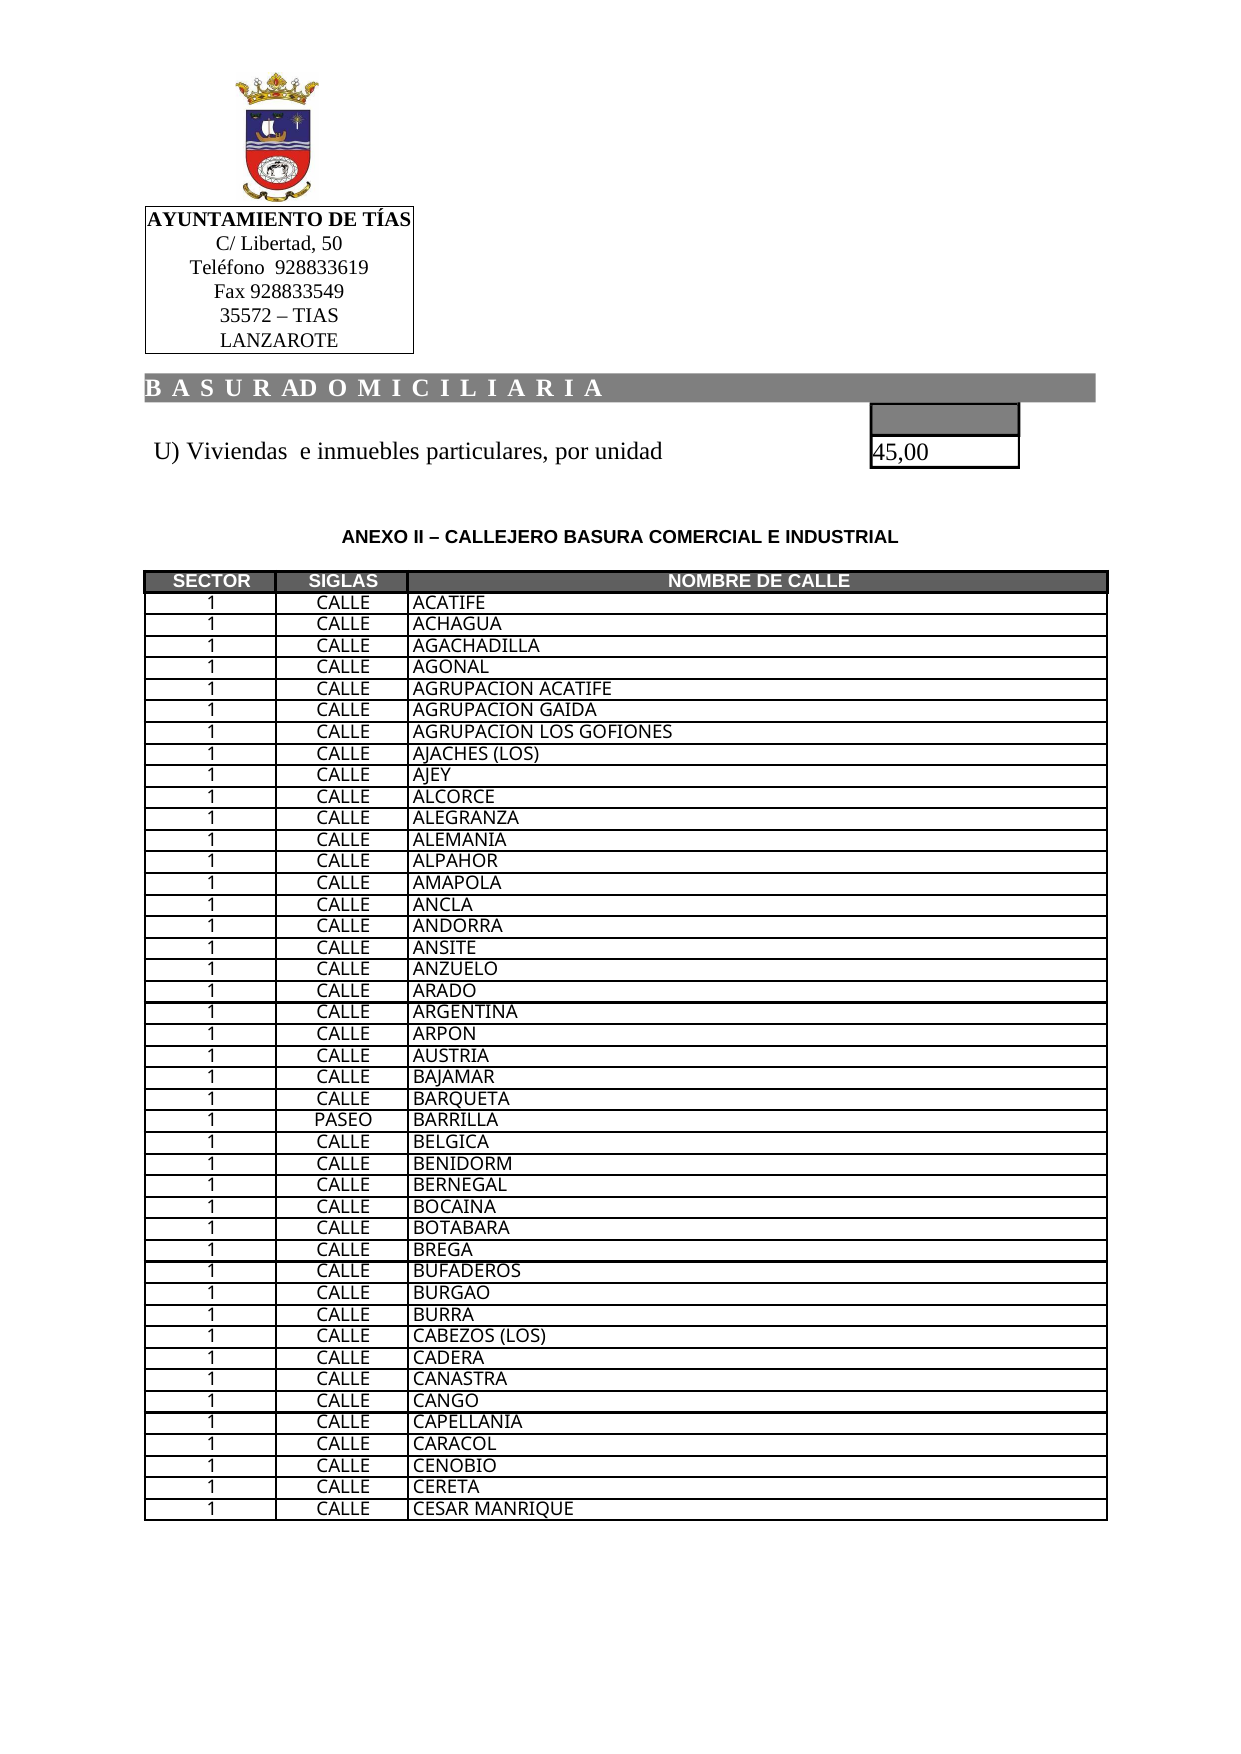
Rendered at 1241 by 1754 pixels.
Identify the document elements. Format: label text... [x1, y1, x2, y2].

table_cell CALLE [277, 809, 407, 829]
table_cell 1 [146, 1004, 275, 1023]
table_cell AGRUPACION ACATIFE [409, 680, 1106, 699]
table_cell CESAR MANRIQUE [409, 1500, 1106, 1519]
table_cell AJEY [409, 766, 1106, 786]
table_cell 1 [146, 1457, 275, 1476]
table_cell 1 [146, 917, 275, 937]
table_cell CALLE [277, 1025, 407, 1044]
table_cell CADERA [409, 1349, 1106, 1368]
table_cell CALLE [277, 1263, 407, 1282]
table_cell AGONAL [409, 658, 1106, 678]
table_cell ACATIFE [409, 594, 1106, 613]
table_cell CALLE [277, 594, 407, 613]
table_cell CAPELLANIA [409, 1414, 1106, 1433]
table_cell 1 [146, 723, 275, 742]
table_cell CALLE [277, 982, 407, 1001]
table_cell 1 [146, 960, 275, 980]
table_cell 1 [146, 1306, 275, 1325]
table_cell CALLE [277, 1219, 407, 1239]
table_cell AJACHES (LOS) [409, 745, 1106, 764]
table_cell ARPON [409, 1025, 1106, 1044]
table_cell BURRA [409, 1306, 1106, 1325]
table_cell BUFADEROS [409, 1263, 1106, 1282]
table_cell 1 [146, 1241, 275, 1260]
table_cell 1 [146, 809, 275, 829]
table_cell CALLE [277, 939, 407, 958]
table_cell 1 [146, 982, 275, 1001]
table_cell 1 [146, 874, 275, 893]
table_cell 1 [146, 1111, 275, 1131]
table_cell CARACOL [409, 1435, 1106, 1454]
table_cell CALLE [277, 658, 407, 678]
table_cell CALLE [277, 1370, 407, 1390]
table_cell 1 [146, 1090, 275, 1109]
table_cell CALLE [277, 960, 407, 980]
table_cell CANASTRA [409, 1370, 1106, 1390]
table_cell CALLE [277, 852, 407, 872]
table_cell AMAPOLA [409, 874, 1106, 893]
table_cell 1 [146, 1155, 275, 1174]
table_cell CERETA [409, 1478, 1106, 1498]
table_cell CALLE [277, 1435, 407, 1454]
table_cell 1 [146, 1219, 275, 1239]
table_cell CALLE [277, 1241, 407, 1260]
text ANEXO II – CALLEJERO BASURA COMERCIAL E INDUSTRIAL [341, 526, 1182, 547]
table_cell ANSITE [409, 939, 1106, 958]
table_cell CALLE [277, 788, 407, 807]
table_cell BELGICA [409, 1133, 1106, 1152]
table_cell 1 [146, 1263, 275, 1282]
table_cell 1 [146, 680, 275, 699]
table_cell 1 [146, 745, 275, 764]
list Viviendas e inmuebles particulares, por unidad [1020, 436, 1182, 465]
list Viviendas e inmuebles particulares, por unidad [153, 436, 869, 465]
table_cell ARGENTINA [409, 1004, 1106, 1023]
table_cell 1 [146, 852, 275, 872]
table_cell CALLE [277, 1284, 407, 1303]
table_cell 1 [146, 788, 275, 807]
table_cell CALLE [277, 1090, 407, 1109]
table_cell 1 [146, 1068, 275, 1088]
table_cell CALLE [277, 1004, 407, 1023]
table_cell ALCORCE [409, 788, 1106, 807]
table_cell 1 [146, 658, 275, 678]
table_cell CALLE [277, 1133, 407, 1152]
table_cell ALEGRANZA [409, 809, 1106, 829]
table_cell ACHAGUA [409, 615, 1106, 634]
table_cell AGRUPACION LOS GOFIONES [409, 723, 1106, 742]
table_cell PASEO [277, 1111, 407, 1131]
table_cell 1 [146, 1176, 275, 1196]
table_cell ANDORRA [409, 917, 1106, 937]
list Viviendas e inmuebles particulares, por unidad [873, 437, 1017, 465]
table_cell CALLE [277, 680, 407, 699]
table_cell CALLE [277, 1155, 407, 1174]
table_cell 1 [146, 831, 275, 850]
table_cell CENOBIO [409, 1457, 1106, 1476]
table_cell 1 [146, 1025, 275, 1044]
table_cell CANGO [409, 1392, 1106, 1411]
table_cell AGRUPACION GAIDA [409, 701, 1106, 721]
table_cell ALPAHOR [409, 852, 1106, 872]
table_cell ANCLA [409, 896, 1106, 915]
table_cell 1 [146, 637, 275, 656]
table_cell BARRILLA [409, 1111, 1106, 1131]
table_cell CALLE [277, 766, 407, 786]
table_cell 1 [146, 1284, 275, 1303]
table_cell 1 [146, 1370, 275, 1390]
table_cell BARQUETA [409, 1090, 1106, 1109]
table_cell ARADO [409, 982, 1106, 1001]
table_cell BURGAO [409, 1284, 1106, 1303]
table_cell CALLE [277, 831, 407, 850]
table_cell CALLE [277, 874, 407, 893]
table_cell CALLE [277, 1392, 407, 1411]
table_cell 1 [146, 615, 275, 634]
table_cell 1 [146, 701, 275, 721]
table_cell CABEZOS (LOS) [409, 1327, 1106, 1347]
table_cell BREGA [409, 1241, 1106, 1260]
table_cell CALLE [277, 615, 407, 634]
table_cell 1 [146, 1047, 275, 1066]
table_cell 1 [146, 1133, 275, 1152]
table_cell CALLE [277, 1198, 407, 1217]
table_cell CALLE [277, 1047, 407, 1066]
table_cell CALLE [277, 637, 407, 656]
table_cell 1 [146, 1414, 275, 1433]
table_cell BOCAINA [409, 1198, 1106, 1217]
table_cell 1 [146, 1392, 275, 1411]
table_cell CALLE [277, 1327, 407, 1347]
table_cell CALLE [277, 896, 407, 915]
table_cell CALLE [277, 1349, 407, 1368]
table_cell CALLE [277, 701, 407, 721]
table_cell CALLE [277, 1068, 407, 1088]
table_cell CALLE [277, 1478, 407, 1498]
table_cell CALLE [277, 1306, 407, 1325]
table_cell BERNEGAL [409, 1176, 1106, 1196]
table_cell 1 [146, 1349, 275, 1368]
table_header SECTOR [146, 573, 274, 591]
table_cell 1 [146, 896, 275, 915]
table_cell 1 [146, 1500, 275, 1519]
table_cell CALLE [277, 745, 407, 764]
table_cell AGACHADILLA [409, 637, 1106, 656]
table_cell 1 [146, 594, 275, 613]
table_cell ALEMANIA [409, 831, 1106, 850]
table_cell CALLE [277, 1176, 407, 1196]
table_cell 1 [146, 939, 275, 958]
table_header NOMBRE DE CALLE [409, 573, 1106, 591]
table_cell BENIDORM [409, 1155, 1106, 1174]
table_cell BOTABARA [409, 1219, 1106, 1239]
table_cell CALLE [277, 1457, 407, 1476]
table_cell 1 [146, 766, 275, 786]
table_cell BAJAMAR [409, 1068, 1106, 1088]
table_cell 1 [146, 1198, 275, 1217]
table_cell CALLE [277, 1414, 407, 1433]
table_cell CALLE [277, 723, 407, 742]
table_cell CALLE [277, 917, 407, 937]
table_cell 1 [146, 1478, 275, 1498]
table_cell 1 [146, 1327, 275, 1347]
table_cell CALLE [277, 1500, 407, 1519]
table_cell 1 [146, 1435, 275, 1454]
table_header SIGLAS [277, 573, 406, 591]
table_cell ANZUELO [409, 960, 1106, 980]
table_cell AUSTRIA [409, 1047, 1106, 1066]
